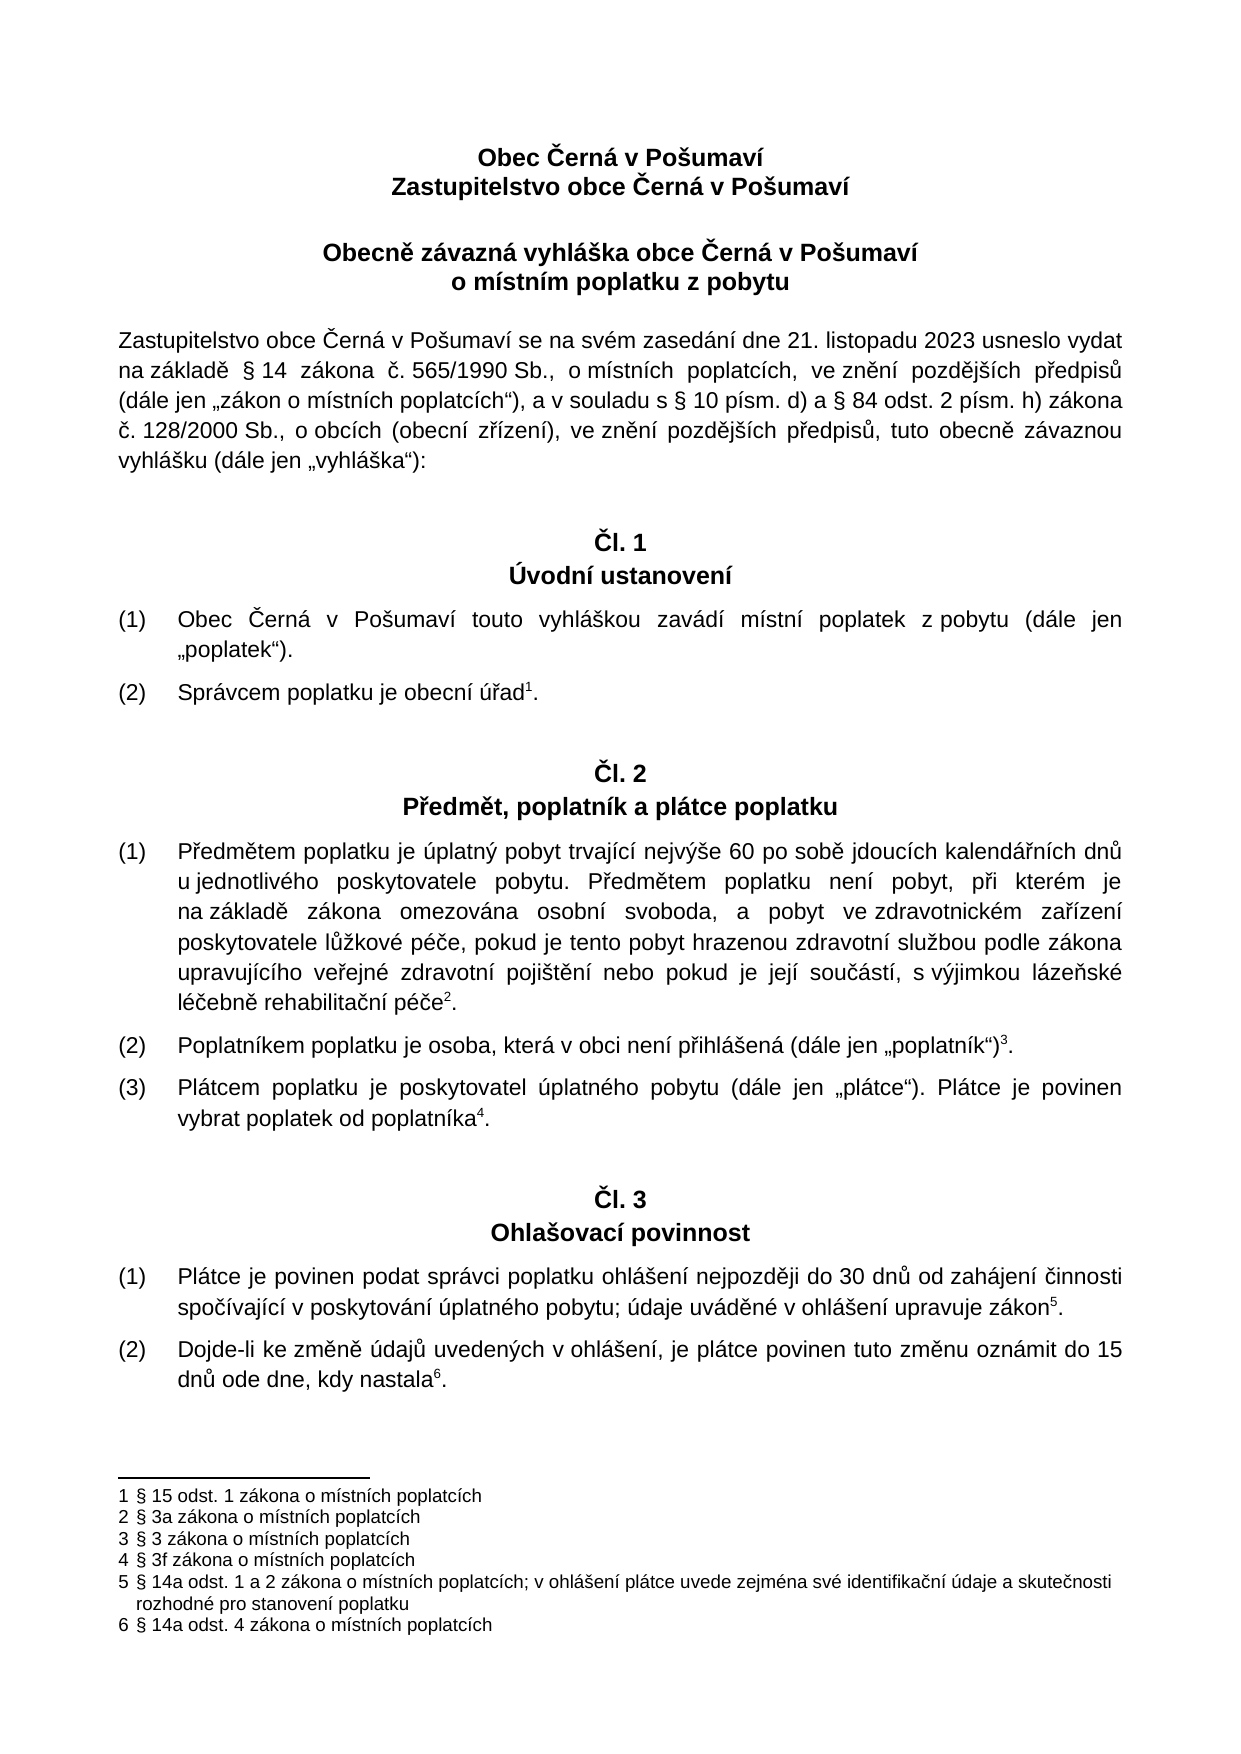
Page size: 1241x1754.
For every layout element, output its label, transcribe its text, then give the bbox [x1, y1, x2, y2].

subtitle Obecně závazná vyhláška obce Černá v Pošumaví o místním poplatku z pobytu [118, 238, 1122, 295]
list § 14a odst. 4 zákona o místních poplatcích [118, 1614, 1122, 1635]
list § 3a zákona o místních poplatcích [118, 1506, 1122, 1528]
list § 14a odst. 1 a 2 zákona o místních poplatcích; v ohlášení plátce uvede zejména své identifikační údaje a skutečnosti rozhodné pro stanovení poplatku [118, 1571, 1122, 1614]
list Dojde-li ke změně údajů uvedených v ohlášení, je plátce povinen tuto změnu oznámit do 15 dnů ode dne, kdy nastala. [118, 1336, 1122, 1393]
list Plátce je povinen podat správci poplatku ohlášení nejpozději do 30 dnů od zahájení činnosti spočívající v poskytování úplatného pobytu; údaje uváděné v ohlášení upravuje zákon. [118, 1263, 1122, 1320]
list Správcem poplatku je obecní úřad. [118, 679, 1122, 706]
list § 3 zákona o místních poplatcích [118, 1528, 1122, 1549]
list § 3f zákona o místních poplatcích [118, 1549, 1122, 1571]
list § 15 odst. 1 zákona o místních poplatcích [118, 1484, 1122, 1506]
list Obec Černá v Pošumaví touto vyhláškou zavádí místní poplatek z pobytu (dále jen „poplatek“). [118, 606, 1122, 663]
subtitle Čl. 2 Předmět, poplatník a plátce poplatku [118, 759, 1122, 821]
list Poplatníkem poplatku je osoba, která v obci není přihlášená (dále jen „poplatník“). [118, 1032, 1122, 1058]
subtitle Čl. 1 Úvodní ustanovení [118, 528, 1122, 589]
text Zastupitelstvo obce Černá v Pošumaví se na svém zasedání dne 21. listopadu 2023 usneslo vydat na základě § 14 zákona č. 565/1990 Sb., o místních poplatcích, ve znění pozdějších předpisů (dále jen „zákon o místních poplatcích“), a v souladu s § 10 písm. d) a § 84 odst. 2 písm. h) zákona č. 128/2000 Sb., o obcích (obecní zřízení), ve znění pozdějších předpisů, tuto obecně závaznou vyhlášku (dále jen „vyhláška“): [118, 327, 1122, 474]
list Plátcem poplatku je poskytovatel úplatného pobytu (dále jen „plátce“). Plátce je povinen vybrat poplatek od poplatníka. [118, 1074, 1122, 1131]
title Obec Černá v Pošumaví Zastupitelstvo obce Černá v Pošumaví [118, 143, 1122, 201]
list Předmětem poplatku je úplatný pobyt trvající nejvýše 60 po sobě jdoucích kalendářních dnů u jednotlivého poskytovatele pobytu. Předmětem poplatku není pobyt, při kterém je na základě zákona omezována osobní svoboda, a pobyt ve zdravotnickém zařízení poskytovatele lůžkové péče, pokud je tento pobyt hrazenou zdravotní službou podle zákona upravujícího veřejné zdravotní pojištění nebo pokud je její součástí, s výjimkou lázeňské léčebně rehabilitační péče. [118, 838, 1122, 1015]
subtitle Čl. 3 Ohlašovací povinnost [118, 1185, 1122, 1247]
